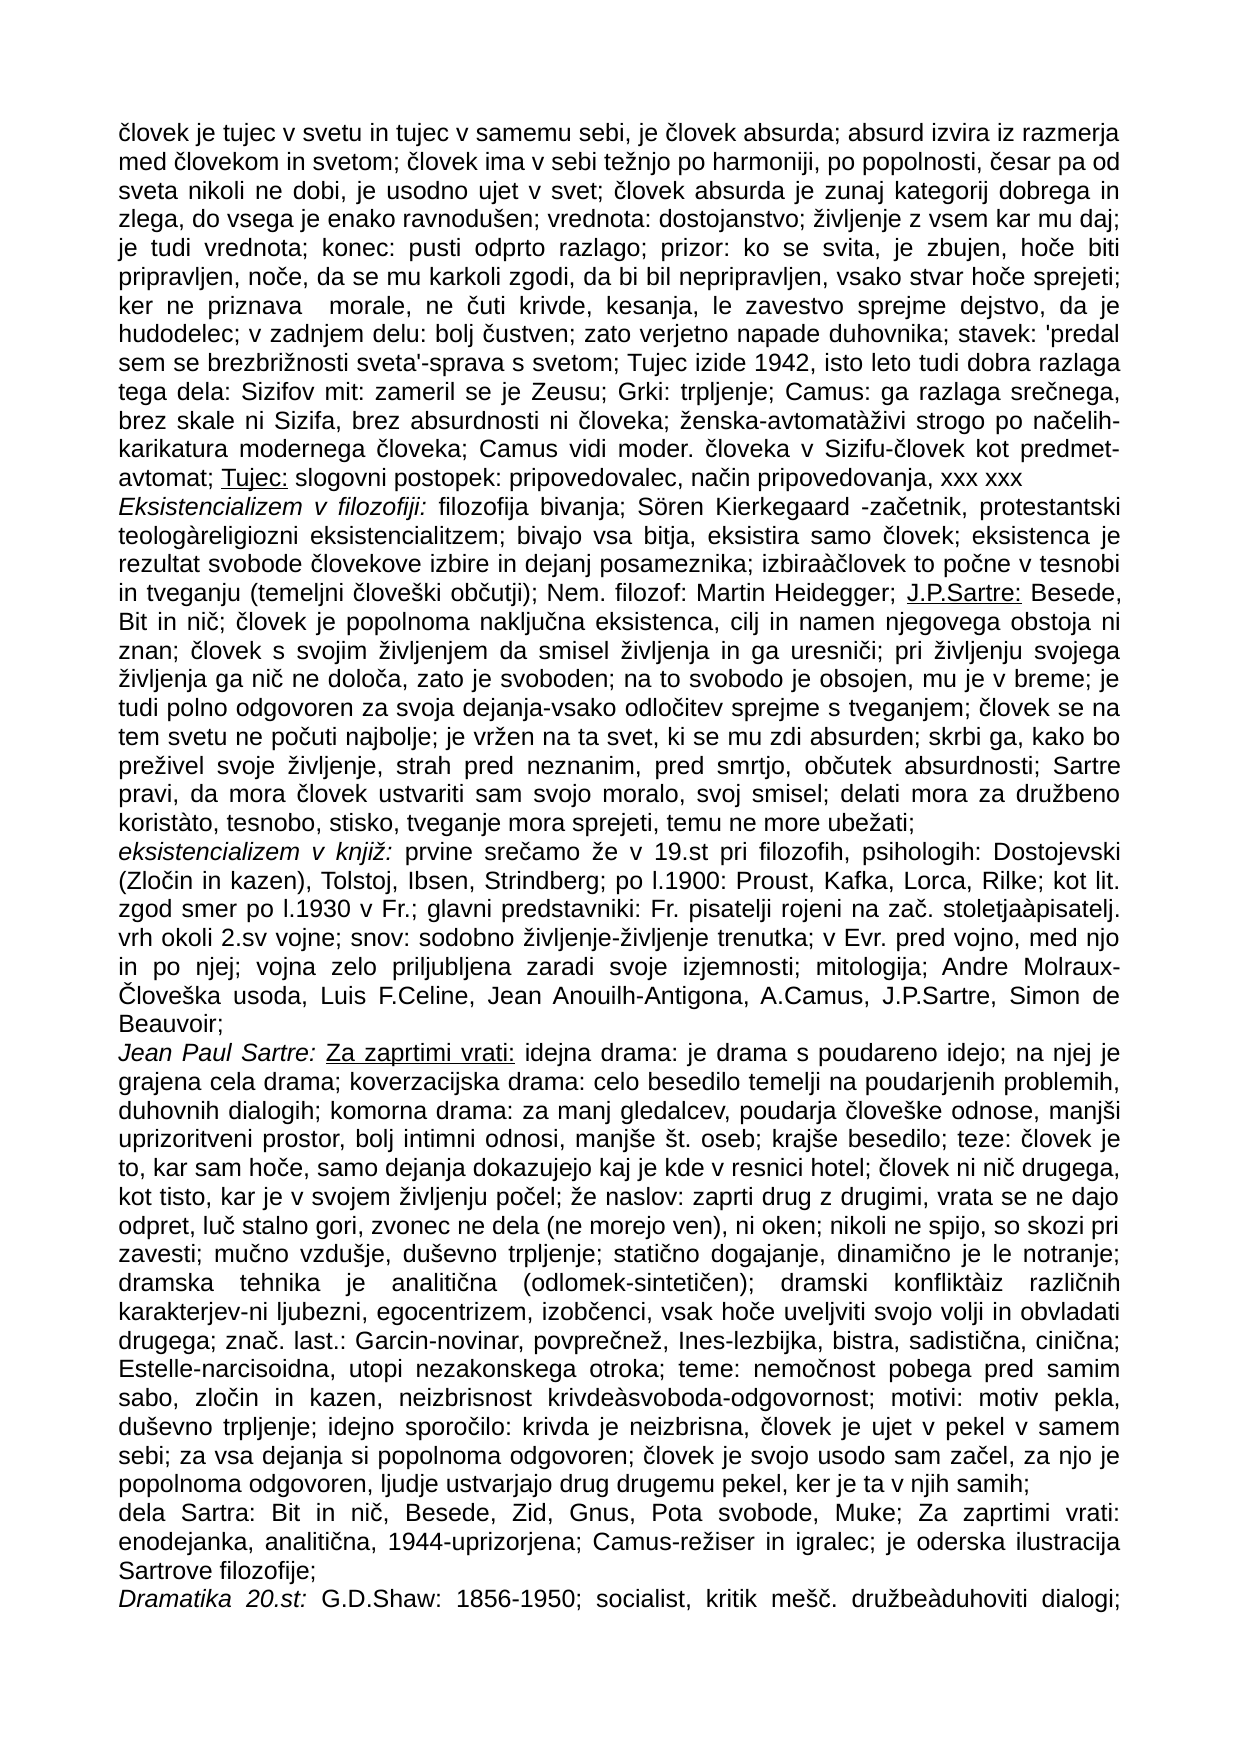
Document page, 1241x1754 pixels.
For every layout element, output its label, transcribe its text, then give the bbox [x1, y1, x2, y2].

text dela Sartra: Bit in nič, Besede, Zid, Gnus, Pota svobode, Muke; Za zaprtimi vrati: enodejanka, analitična, 1944-uprizorjena; Camus-režiser in igralec; je oderska ilustracija Sartrove filozofije; [118, 1498, 1122, 1584]
text eksistencializem v knjiž: prvine srečamo že v 19.st pri filozofih, psihologih: Dostojevski (Zločin in kazen), Tolstoj, Ibsen, Strindberg; po l.1900: Proust, Kafka, Lorca, Rilke; kot lit. zgod smer po l.1930 v Fr.; glavni predstavniki: Fr. pisatelji rojeni na zač. stoletjaàpisatelj. vrh okoli 2.sv vojne; snov: sodobno življenje-življenje trenutka; v Evr. pred vojno, med njo in po njej; vojna zelo priljubljena zaradi svoje izjemnosti; mitologija; Andre Molraux-Človeška usoda, Luis F.Celine, Jean Anouilh-Antigona, A.Camus, J.P.Sartre, Simon de Beauvoir; [118, 837, 1122, 1038]
text Jean Paul Sartre: Za zaprtimi vrati: idejna drama: je drama s poudareno idejo; na njej je grajena cela drama; koverzacijska drama: celo besedilo temelji na poudarjenih problemih, duhovnih dialogih; komorna drama: za manj gledalcev, poudarja človeške odnose, manjši uprizoritveni prostor, bolj intimni odnosi, manjše št. oseb; krajše besedilo; teze: človek je to, kar sam hoče, samo dejanja dokazujejo kaj je kde v resnici hotel; človek ni nič drugega, kot tisto, kar je v svojem življenju počel; že naslov: zaprti drug z drugimi, vrata se ne dajo odpret, luč stalno gori, zvonec ne dela (ne morejo ven), ni oken; nikoli ne spijo, so skozi pri zavesti; mučno vzdušje, duševno trpljenje; statično dogajanje, dinamično je le notranje; dramska tehnika je analitična (odlomek-sintetičen); dramski konfliktàiz različnih karakterjev-ni ljubezni, egocentrizem, izobčenci, vsak hoče uveljviti svojo volji in obvladati drugega; znač. last.: Garcin-novinar, povprečnež, Ines-lezbijka, bistra, sadistična, cinična; Estelle-narcisoidna, utopi nezakonskega otroka; teme: nemočnost pobega pred samim sabo, zločin in kazen, neizbrisnost krivdeàsvoboda-odgovornost; motivi: motiv pekla, duševno trpljenje; idejno sporočilo: krivda je neizbrisna, človek je ujet v pekel v samem sebi; za vsa dejanja si popolnoma odgovoren; človek je svojo usodo sam začel, za njo je popolnoma odgovoren, ljudje ustvarjajo drug drugemu pekel, ker je ta v njih samih; [118, 1038, 1122, 1498]
text Dramatika 20.st: G.D.Shaw: 1856-1950; socialist, kritik mešč. družbeàduhoviti dialogi; [118, 1584, 1122, 1613]
text Eksistencializem v filozofiji: filozofija bivanja; Sören Kierkegaard -začetnik, protestantski teologàreligiozni eksistencialitzem; bivajo vsa bitja, eksistira samo človek; eksistenca je rezultat svobode človekove izbire in dejanj posameznika; izbiraàčlovek to počne v tesnobi in tveganju (temeljni človeški občutji); Nem. filozof: Martin Heidegger; J.P.Sartre: Besede, Bit in nič; človek je popolnoma naključna eksistenca, cilj in namen njegovega obstoja ni znan; človek s svojim življenjem da smisel življenja in ga uresniči; pri življenju svojega življenja ga nič ne določa, zato je svoboden; na to svobodo je obsojen, mu je v breme; je tudi polno odgovoren za svoja dejanja-vsako odločitev sprejme s tveganjem; človek se na tem svetu ne počuti najbolje; je vržen na ta svet, ki se mu zdi absurden; skrbi ga, kako bo preživel svoje življenje, strah pred neznanim, pred smrtjo, občutek absurdnosti; Sartre pravi, da mora človek ustvariti sam svojo moralo, svoj smisel; delati mora za družbeno koristàto, tesnobo, stisko, tveganje mora sprejeti, temu ne more ubežati; [118, 492, 1122, 837]
text človek je tujec v svetu in tujec v samemu sebi, je človek absurda; absurd izvira iz razmerja med človekom in svetom; človek ima v sebi težnjo po harmoniji, po popolnosti, česar pa od sveta nikoli ne dobi, je usodno ujet v svet; človek absurda je zunaj kategorij dobrega in zlega, do vsega je enako ravnodušen; vrednota: dostojanstvo; življenje z vsem kar mu daj; je tudi vrednota; konec: pusti odprto razlago; prizor: ko se svita, je zbujen, hoče biti pripravljen, noče, da se mu karkoli zgodi, da bi bil nepripravljen, vsako stvar hoče sprejeti; ker ne priznava morale, ne čuti krivde, kesanja, le zavestvo sprejme dejstvo, da je hudodelec; v zadnjem delu: bolj čustven; zato verjetno napade duhovnika; stavek: 'predal sem se brezbrižnosti sveta'-sprava s svetom; Tujec izide 1942, isto leto tudi dobra razlaga tega dela: Sizifov mit: zameril se je Zeusu; Grki: trpljenje; Camus: ga razlaga srečnega, brez skale ni Sizifa, brez absurdnosti ni človeka; ženska-avtomatàživi strogo po načelih-karikatura modernega človeka; Camus vidi moder. človeka v Sizifu-človek kot predmet-avtomat; Tujec: slogovni postopek: pripovedovalec, način pripovedovanja, xxx xxx [118, 118, 1122, 492]
